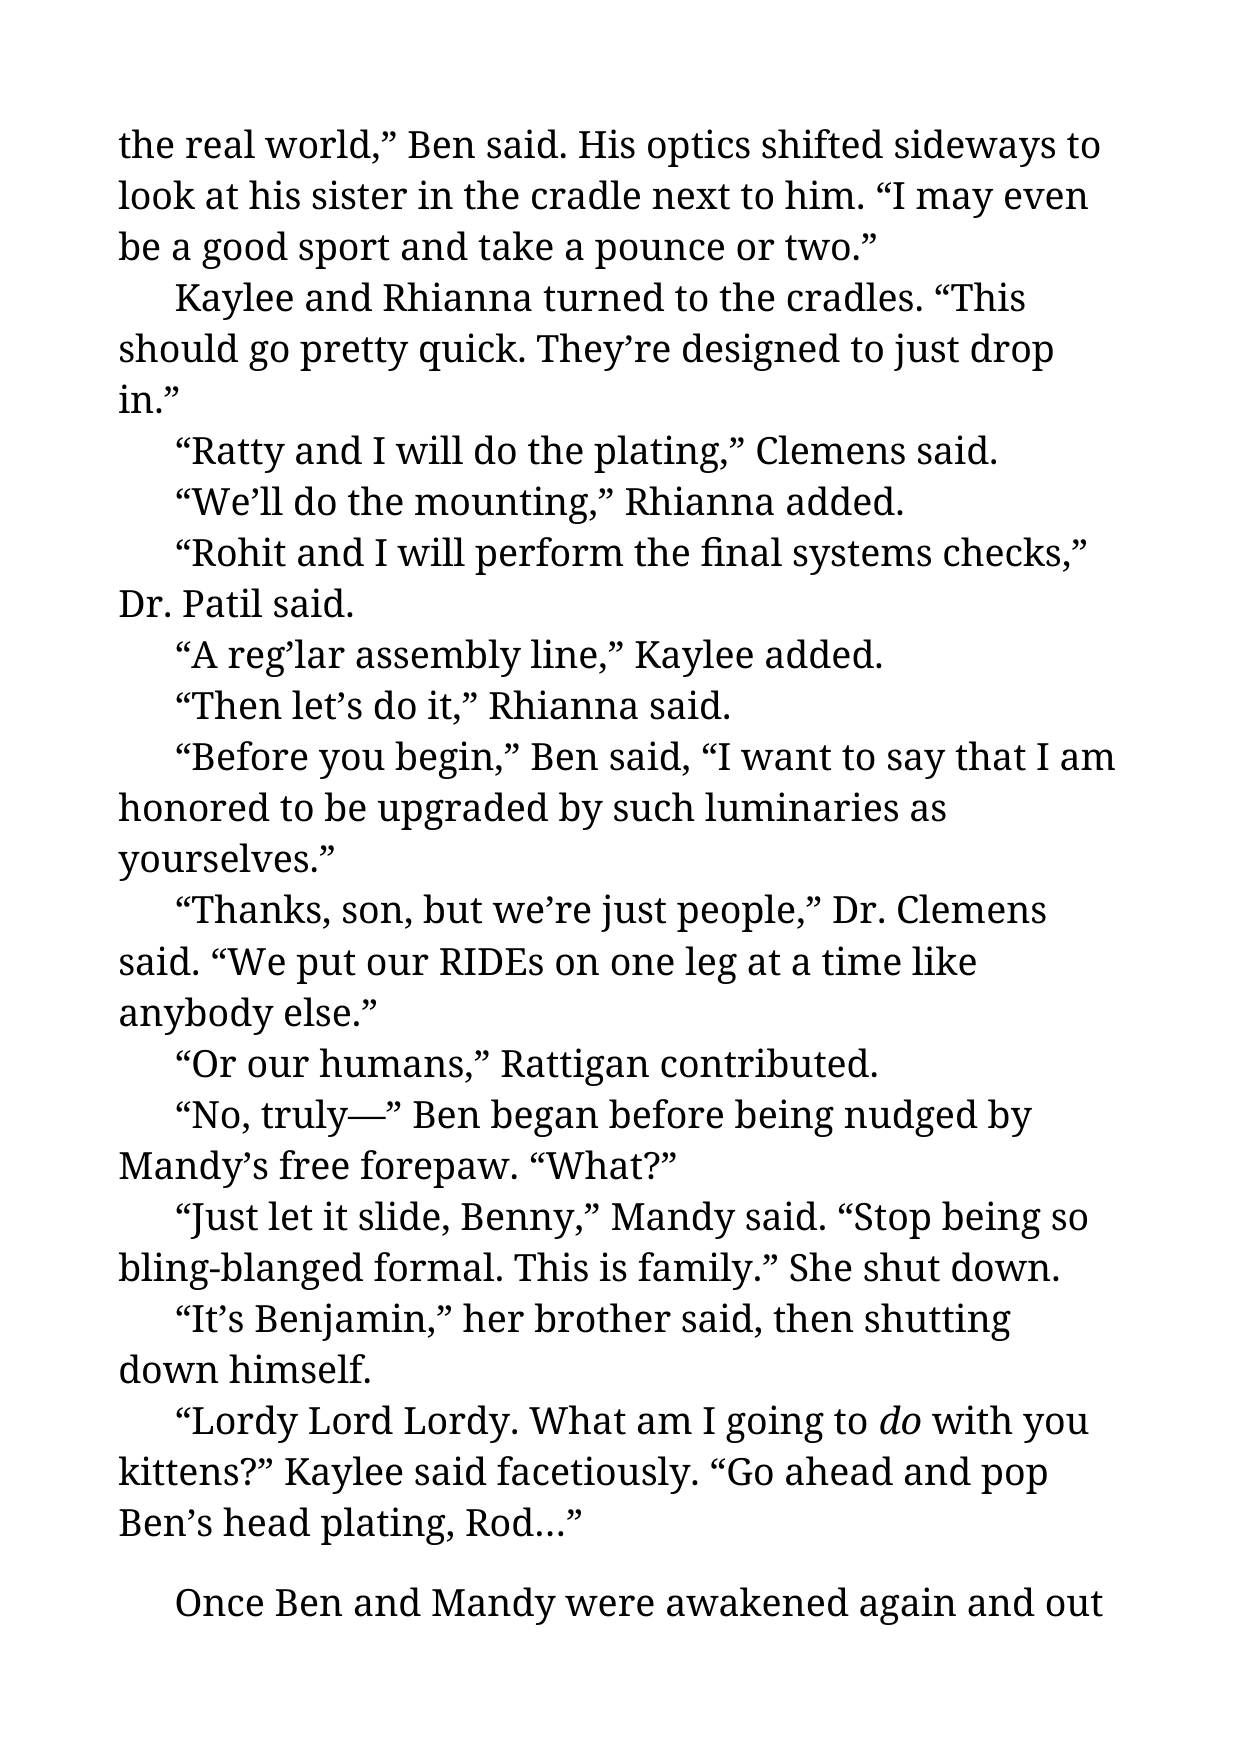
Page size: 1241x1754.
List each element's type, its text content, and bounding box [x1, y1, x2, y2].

text “It’s Benjamin,” her brother said, then shutting down himself. [118, 1292, 1122, 1394]
text Kaylee and Rhianna turned to the cradles. “This should go pretty quick. They’re designed to just drop in.” [118, 271, 1122, 424]
text “Lordy Lord Lordy. What am I going to do with you kittens?” Kaylee said facetiously. “Go ahead and pop Ben’s head plating, Rod…” [118, 1394, 1122, 1547]
text “No, truly—” Ben began before being nudged by Mandy’s free forepaw. “What?” [118, 1088, 1122, 1190]
text “Ratty and I will do the plating,” Clemens said. [118, 424, 1122, 475]
text Once Ben and Mandy were awakened again and out [118, 1576, 1122, 1627]
text “Thanks, son, but we’re just people,” Dr. Clemens said. “We put our RIDEs on one leg at a time like anybody else.” [118, 884, 1122, 1037]
text “Just let it slide, Benny,” Mandy said. “Stop being so bling-blanged formal. This is family.” She shut down. [118, 1190, 1122, 1292]
text “We’ll do the mounting,” Rhianna added. [118, 475, 1122, 526]
text the real world,” Ben said. His optics shifted sideways to look at his sister in the cradle next to him. “I may even be a good sport and take a pounce or two.” [118, 118, 1122, 271]
text “Before you begin,” Ben said, “I want to say that I am honored to be upgraded by such luminaries as yourselves.” [118, 731, 1122, 884]
text “Or our humans,” Rattigan contributed. [118, 1037, 1122, 1088]
text “Rohit and I will perform the final systems checks,” Dr. Patil said. [118, 526, 1122, 628]
text “Then let’s do it,” Rhianna said. [118, 679, 1122, 731]
text “A reg’lar assembly line,” Kaylee added. [118, 628, 1122, 679]
